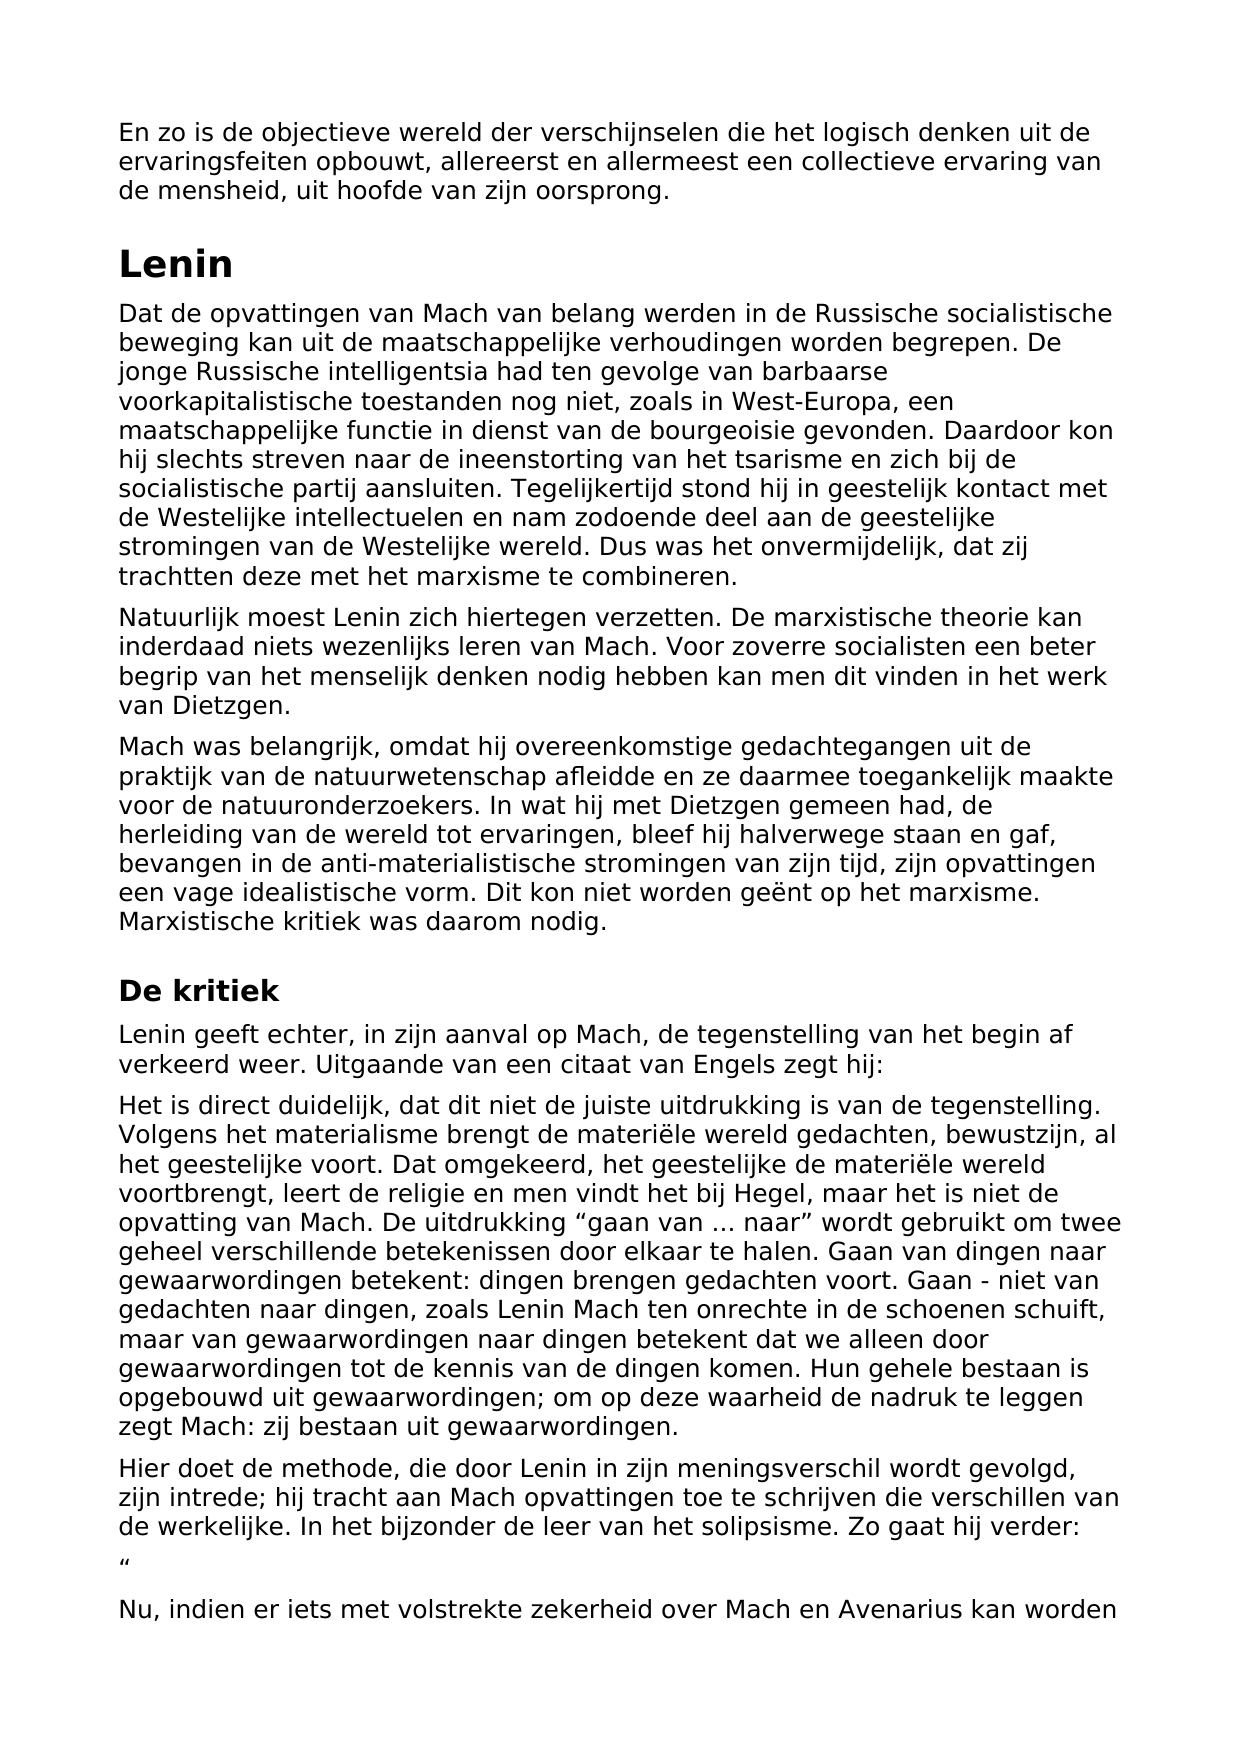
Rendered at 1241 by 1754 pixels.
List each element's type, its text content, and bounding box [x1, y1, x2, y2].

text Lenin geeft echter, in zijn aanval op Mach, de tegenstelling van het begin af verkeerd weer. Uitgaande van een citaat van Engels zegt hij: [118, 1021, 1122, 1079]
text Het is direct duidelijk, dat dit niet de juiste uitdrukking is van de tegenstelling. Volgens het materialisme brengt de materiële wereld gedachten, bewustzijn, al het geestelijke voort. Dat omgekeerd, het geestelijke de materiële wereld voortbrengt, leert de religie en men vindt het bij Hegel, maar het is niet de opvatting van Mach. De uitdrukking “gaan van ... naar” wordt gebruikt om twee geheel verschillende betekenissen door elkaar te halen. Gaan van dingen naar gewaarwordingen betekent: dingen brengen gedachten voort. Gaan - niet van gedachten naar dingen, zoals Lenin Mach ten onrechte in de schoenen schuift, maar van gewaarwordingen naar dingen betekent dat we alleen door gewaarwordingen tot de kennis van de dingen komen. Hun gehele bestaan is opgebouwd uit gewaarwordingen; om op deze waarheid de nadruk te leggen zegt Mach: zij bestaan uit gewaarwordingen. [118, 1092, 1122, 1442]
subtitle De kritiek [118, 974, 1122, 1008]
text Hier doet de methode, die door Lenin in zijn meningsverschil wordt gevolgd, zijn intrede; hij tracht aan Mach opvattingen toe te schrijven die verschillen van de werkelijke. In het bijzonder de leer van het solipsisme. Zo gaat hij verder: [118, 1454, 1122, 1542]
text Mach was belangrijk, omdat hij overeenkomstige gedachtegangen uit de praktijk van de natuurwetenschap afleidde en ze daarmee toegankelijk maakte voor de natuuronderzoekers. In wat hij met Dietzgen gemeen had, de herleiding van de wereld tot ervaringen, bleef hij halverwege staan en gaf, bevangen in de anti-materialistische stromingen van zijn tijd, zijn opvattingen een vage idealistische vorm. Dit kon niet worden geënt op het marxisme. Marxistische kritiek was daarom nodig. [118, 733, 1122, 937]
text En zo is de objectieve wereld der verschijnselen die het logisch denken uit de ervaringsfeiten opbouwt, allereerst en allermeest een collectieve ervaring van de mensheid, uit hoofde van zijn oorsprong. [118, 118, 1122, 206]
subtitle Lenin [118, 243, 1122, 287]
text Dat de opvattingen van Mach van belang werden in de Russische socialistische beweging kan uit de maatschappelijke verhoudingen worden begrepen. De jonge Russische intelligentsia had ten gevolge van barbaarse voorkapitalistische toestanden nog niet, zoals in West-Europa, een maatschappelijke functie in dienst van de bourgeoisie gevonden. Daardoor kon hij slechts streven naar de ineenstorting van het tsarisme en zich bij de socialistische partij aansluiten. Tegelijkertijd stond hij in geestelijk kontact met de Westelijke intellectuelen en nam zodoende deel aan de geestelijke stromingen van de Westelijke wereld. Dus was het onvermijdelijk, dat zij trachtten deze met het marxisme te combineren. [118, 299, 1122, 591]
text “ [118, 1554, 1122, 1583]
text Natuurlijk moest Lenin zich hiertegen verzetten. De marxistische theorie kan inderdaad niets wezenlijks leren van Mach. Voor zoverre socialisten een beter begrip van het menselijk denken nodig hebben kan men dit vinden in het werk van Dietzgen. [118, 603, 1122, 720]
text Nu, indien er iets met volstrekte zekerheid over Mach en Avenarius kan worden [118, 1596, 1122, 1625]
